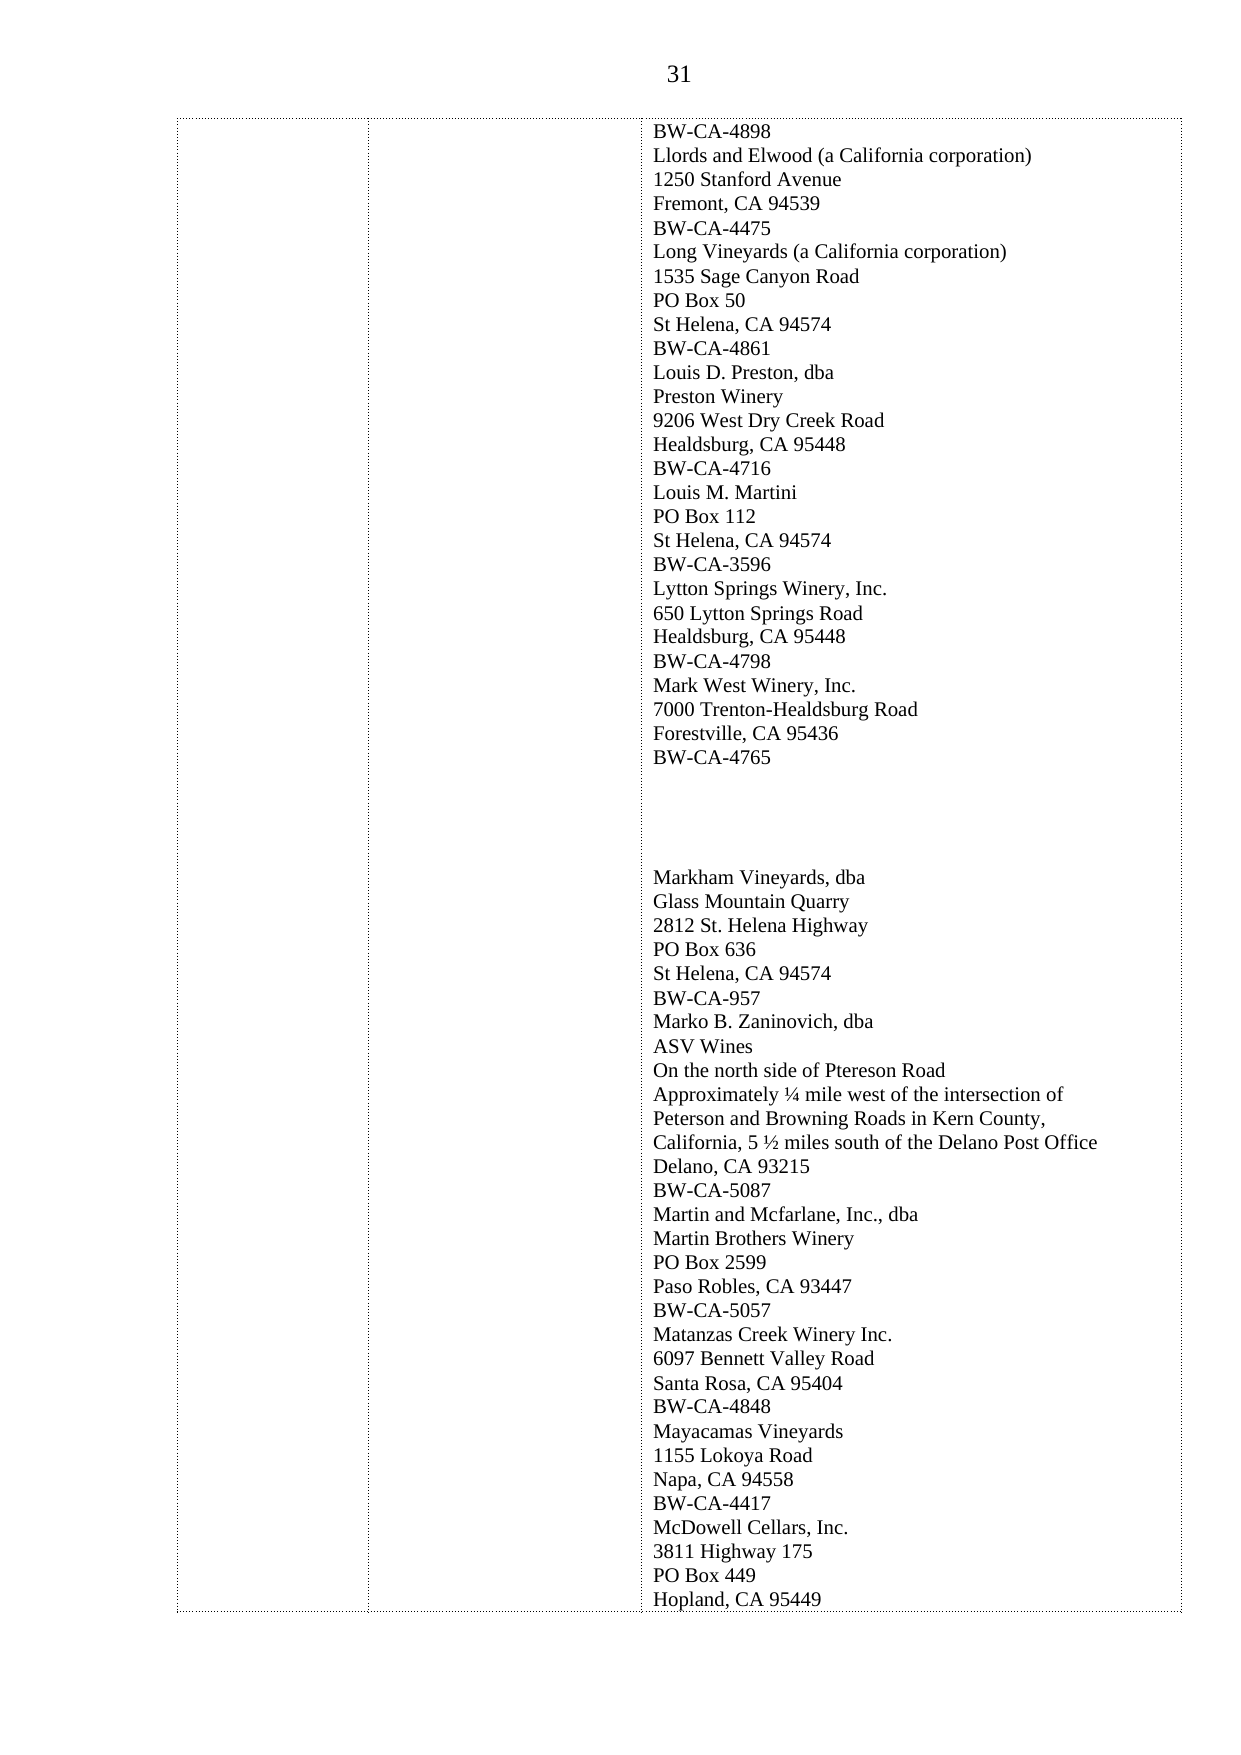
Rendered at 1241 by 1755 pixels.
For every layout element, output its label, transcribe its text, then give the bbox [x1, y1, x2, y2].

table_cell BW-CA-4898 Llords and Elwood (a California corporation) 1250 Stanford Avenue Fremont, CA 94539 BW-CA-4475 Long Vineyards (a California corporation) 1535 Sage Canyon Road PO Box 50 St Helena, CA 94574 BW-CA-4861 Louis D. Preston, dba Preston Winery 9206 West Dry Creek Road Healdsburg, CA 95448 BW-CA-4716 Louis M. Martini PO Box 112 St Helena, CA 94574 BW-CA-3596 Lytton Springs Winery, Inc. 650 Lytton Springs Road Healdsburg, CA 95448 BW-CA-4798 Mark West Winery, Inc. 7000 Trenton-Healdsburg Road Forestville, CA 95436 BW-CA-4765 Markham Vineyards, dba Glass Mountain Quarry 2812 St. Helena Highway PO Box 636 St Helena, CA 94574 BW-CA-957 Marko B. Zaninovich, dba ASV Wines On the north side of Ptereson Road Approximately ¼ mile west of the intersection of Peterson and Browning Roads in Kern County, California, 5 ½ miles south of the Delano Post Office Delano, CA 93215 BW-CA-5087 Martin and Mcfarlane, Inc., dba Martin Brothers Winery PO Box 2599 Paso Robles, CA 93447 BW-CA-5057 Matanzas Creek Winery Inc. 6097 Bennett Valley Road Santa Rosa, CA 95404 BW-CA-4848 Mayacamas Vineyards 1155 Lokoya Road Napa, CA 94558 BW-CA-4417 McDowell Cellars, Inc. 3811 Highway 175 PO Box 449 Hopland, CA 95449 [642, 118, 1181, 1611]
table_cell [177, 118, 369, 1611]
table_cell [369, 118, 642, 1611]
